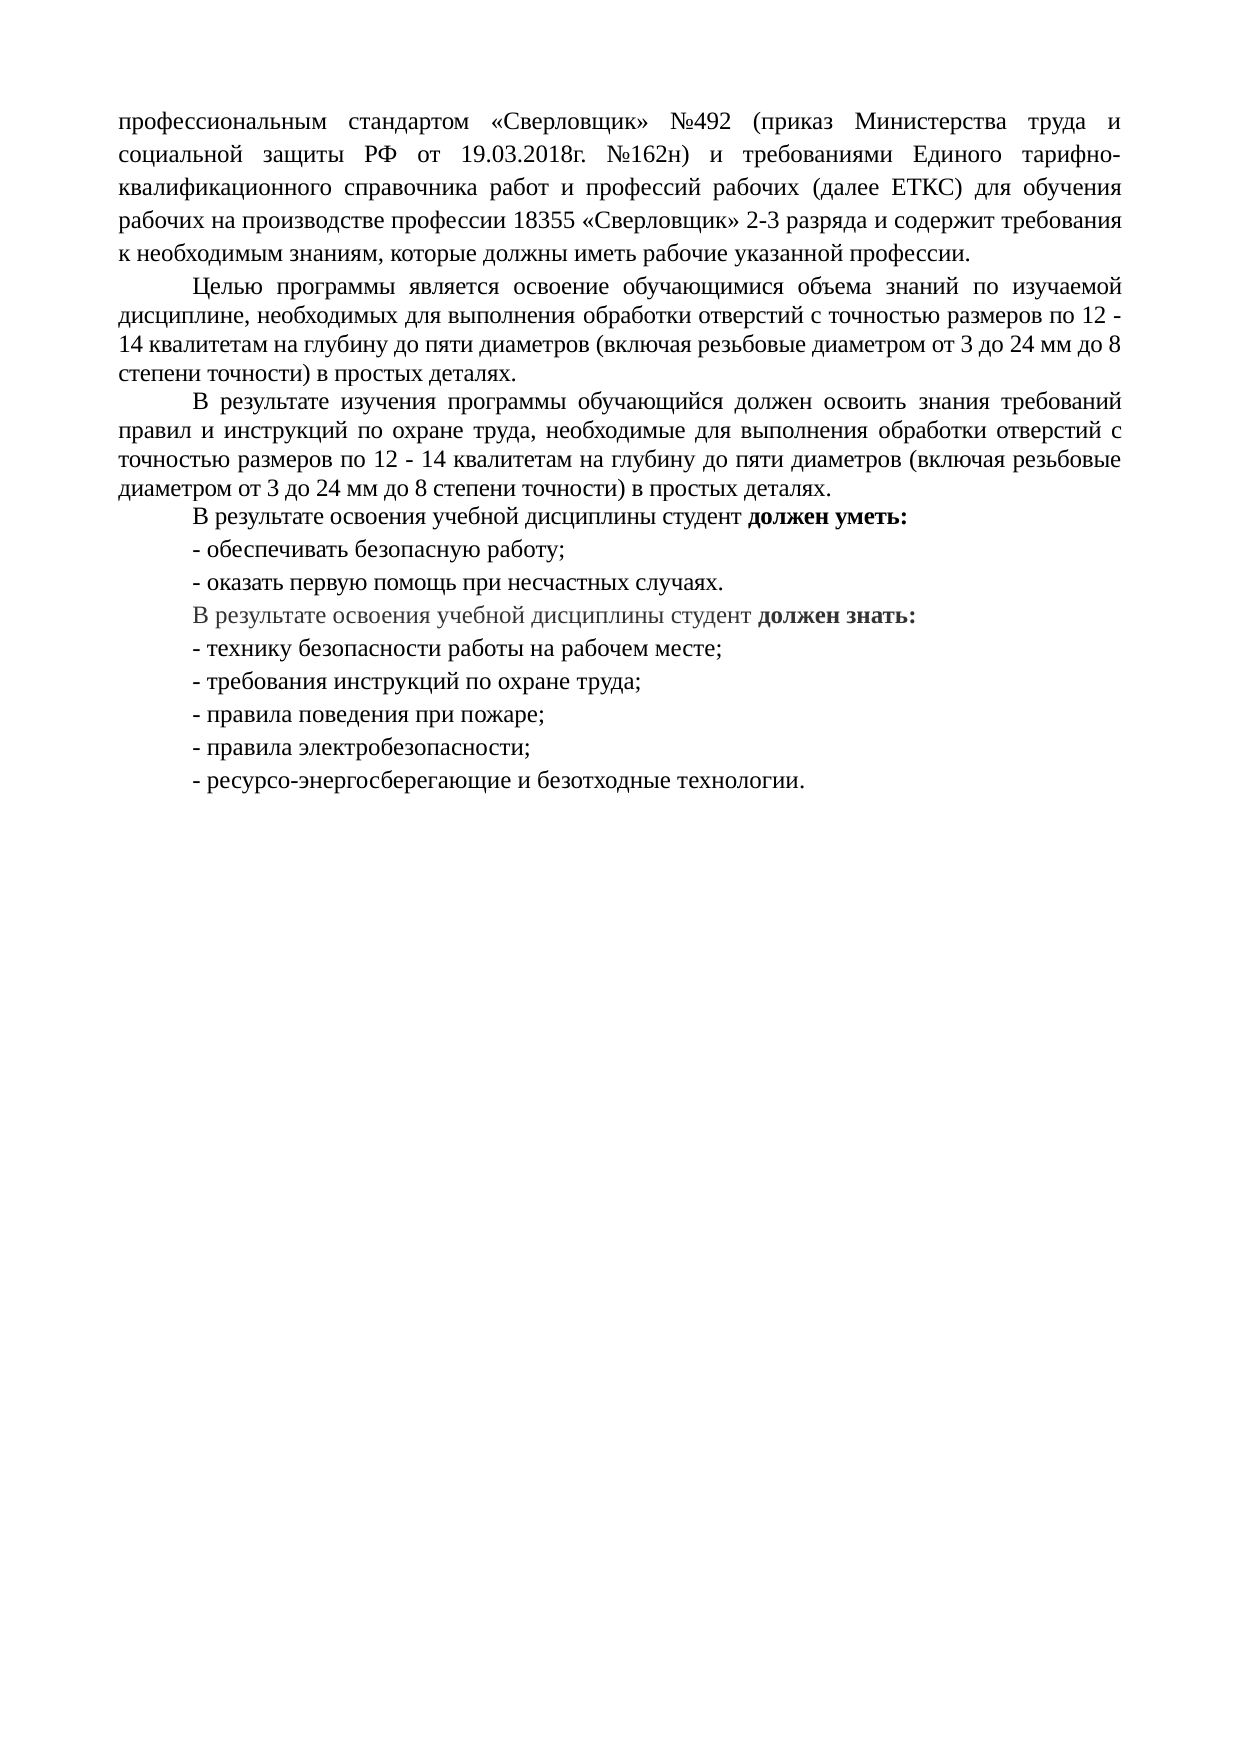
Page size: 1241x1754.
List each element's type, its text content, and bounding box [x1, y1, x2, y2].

text - правила поведения при пожаре; [118, 699, 1122, 728]
text - обеспечивать безопасную работу; [118, 534, 1122, 563]
text В результате освоения учебной дисциплины студент должен уметь: [118, 501, 1122, 530]
text В результате освоения учебной дисциплины студент должен знать: [118, 600, 1122, 629]
text Целью программы является освоение обучающимися объема знаний по изучаемой дисциплине, необходимых для выполнения обработки отверстий с точностью размеров по 12 - 14 квалитетам на глубину до пяти диаметров (включая резьбовые диаметром от 3 до 24 мм до 8 степени точности) в простых деталях. [118, 271, 1122, 386]
text - ресурсо-энергосберегающие и безотходные технологии. [118, 766, 1122, 794]
text - оказать первую помощь при несчастных случаях. [118, 567, 1122, 596]
text - правила электробезопасности; [118, 732, 1122, 761]
text В результате изучения программы обучающийся должен освоить знания требований правил и инструкций по охране труда, необходимые для выполнения обработки отверстий с точностью размеров по 12 - 14 квалитетам на глубину до пяти диаметров (включая резьбовые диаметром от 3 до 24 мм до 8 степени точности) в простых деталях. [118, 386, 1122, 501]
text профессиональным стандартом «Сверловщик» №492 (приказ Министерства труда и социальной защиты РФ от 19.03.2018г. №162н) и требованиями Единого тарифно-квалификационного справочника работ и профессий рабочих (далее ЕТКС) для обучения рабочих на производстве профессии 18355 «Сверловщик» 2-3 разряда и содержит требования к необходимым знаниям, которые должны иметь рабочие указанной профессии. [118, 106, 1122, 267]
text - технику безопасности работы на рабочем месте; [118, 633, 1122, 662]
text - требования инструкций по охране труда; [118, 666, 1122, 695]
